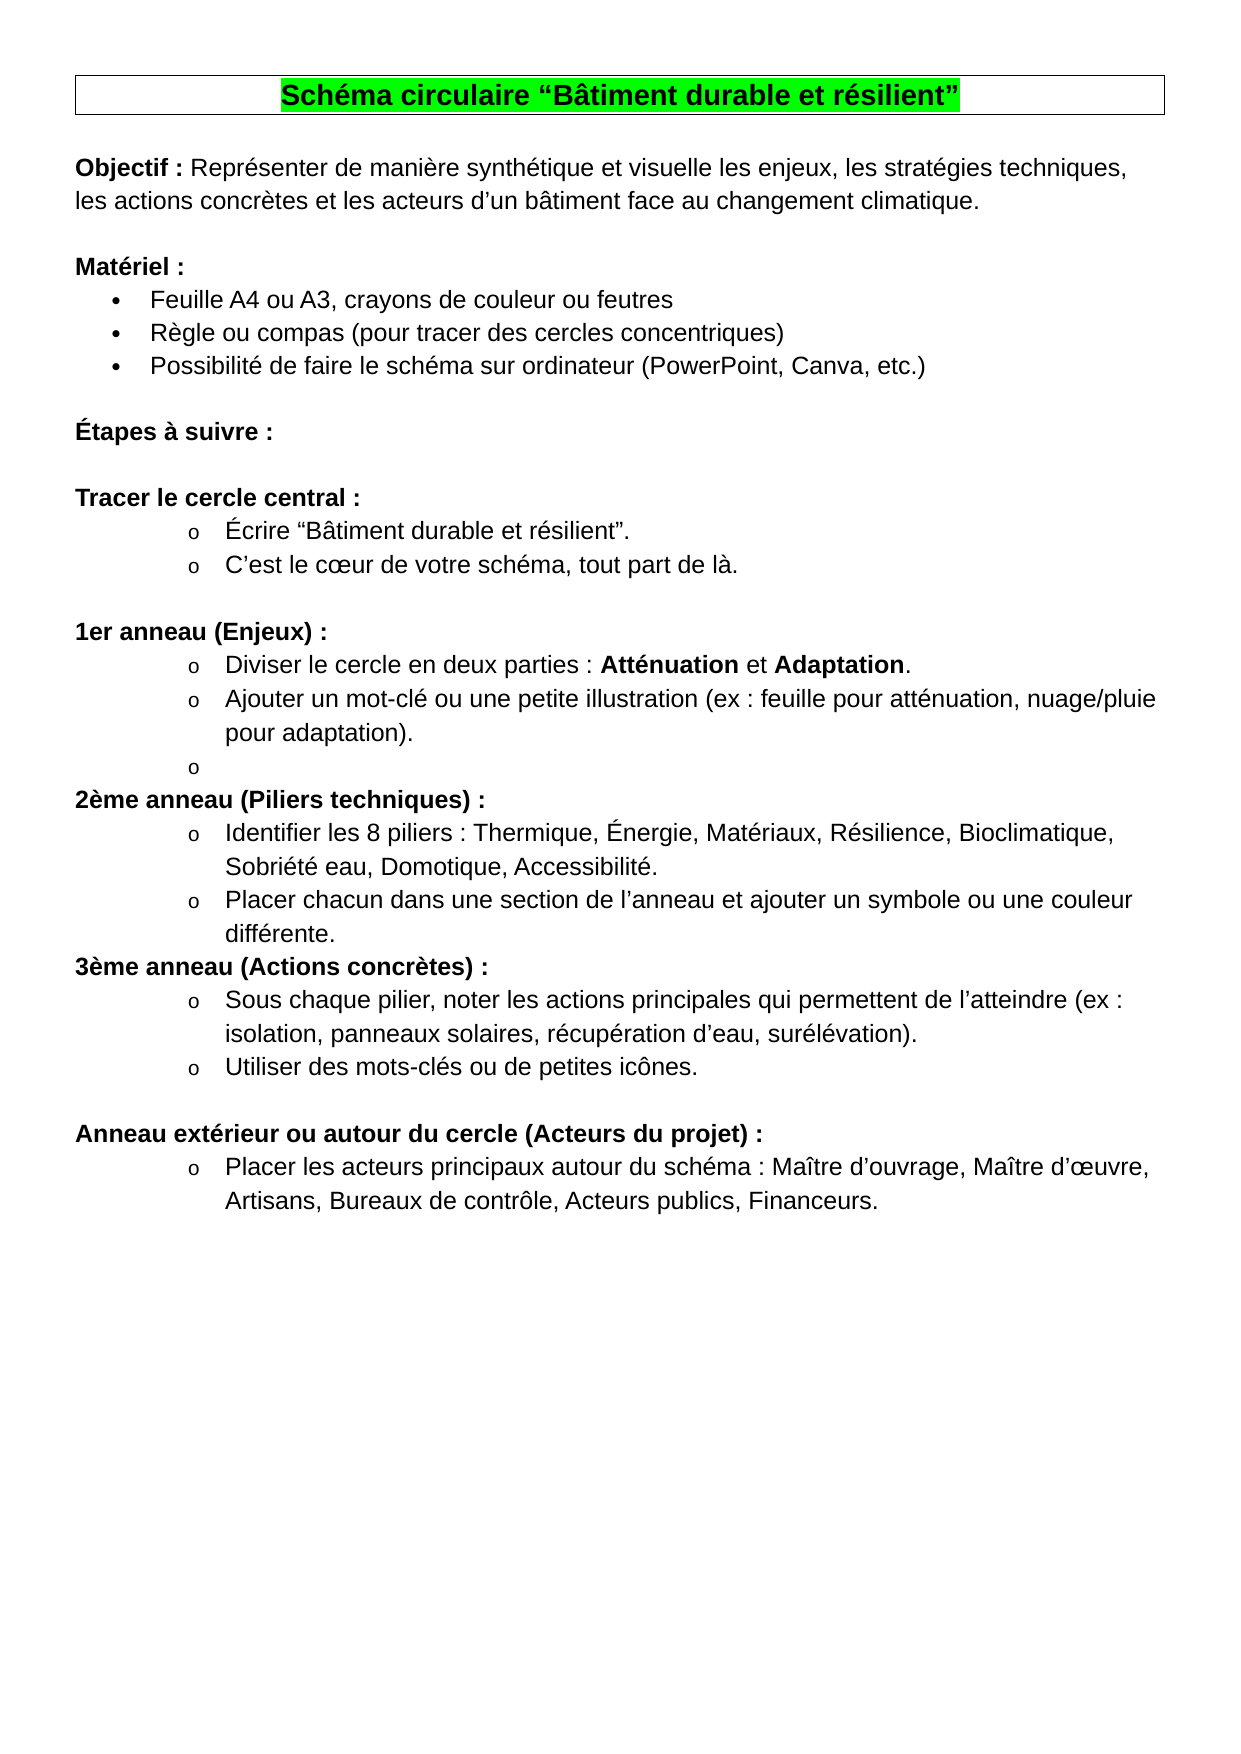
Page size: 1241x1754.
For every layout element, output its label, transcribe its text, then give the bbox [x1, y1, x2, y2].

list C’est le cœur de votre schéma, tout part de là. [187, 550, 1165, 580]
text Anneau extérieur ou autour du cercle (Acteurs du projet) : [75, 1119, 1165, 1148]
list Sous chaque pilier, noter les actions principales qui permettent de l’atteindre (ex : isolation, panneaux solaires, récupération d’eau, surélévation). [187, 985, 1165, 1048]
text 2ème anneau (Piliers techniques) : [75, 785, 1165, 814]
text Matériel : [75, 252, 1165, 281]
text Étapes à suivre : [75, 417, 1165, 446]
text 1er anneau (Enjeux) : [75, 617, 1165, 646]
list Placer les acteurs principaux autour du schéma : Maître d’ouvrage, Maître d’œuvre, Artisans, Bureaux de contrôle, Acteurs publics, Financeurs. [187, 1152, 1165, 1215]
list Possibilité de faire le schéma sur ordinateur (PowerPoint, Canva, etc.) [112, 351, 1165, 380]
list Diviser le cercle en deux parties : Atténuation et Adaptation. [187, 650, 1165, 680]
text Tracer le cercle central : [75, 483, 1165, 512]
text Schéma circulaire “Bâtiment durable et résilient” [76, 76, 1164, 114]
text 3ème anneau (Actions concrètes) : [75, 952, 1165, 981]
list Placer chacun dans une section de l’anneau et ajouter un symbole ou une couleur différente. [187, 885, 1165, 948]
text Objectif : Représenter de manière synthétique et visuelle les enjeux, les stratégies techniques, les actions concrètes et les acteurs d’un bâtiment face au changement climatique. [75, 153, 1165, 214]
list Identifier les 8 piliers : Thermique, Énergie, Matériaux, Résilience, Bioclimatique, Sobriété eau, Domotique, Accessibilité. [187, 818, 1165, 881]
list Ajouter un mot-clé ou une petite illustration (ex : feuille pour atténuation, nuage/pluie pour adaptation). [187, 684, 1165, 747]
list Utiliser des mots-clés ou de petites icônes. [187, 1052, 1165, 1082]
list Règle ou compas (pour tracer des cercles concentriques) [112, 318, 1165, 347]
list Écrire “Bâtiment durable et résilient”. [187, 516, 1165, 546]
list Feuille A4 ou A3, crayons de couleur ou feutres [112, 285, 1165, 314]
